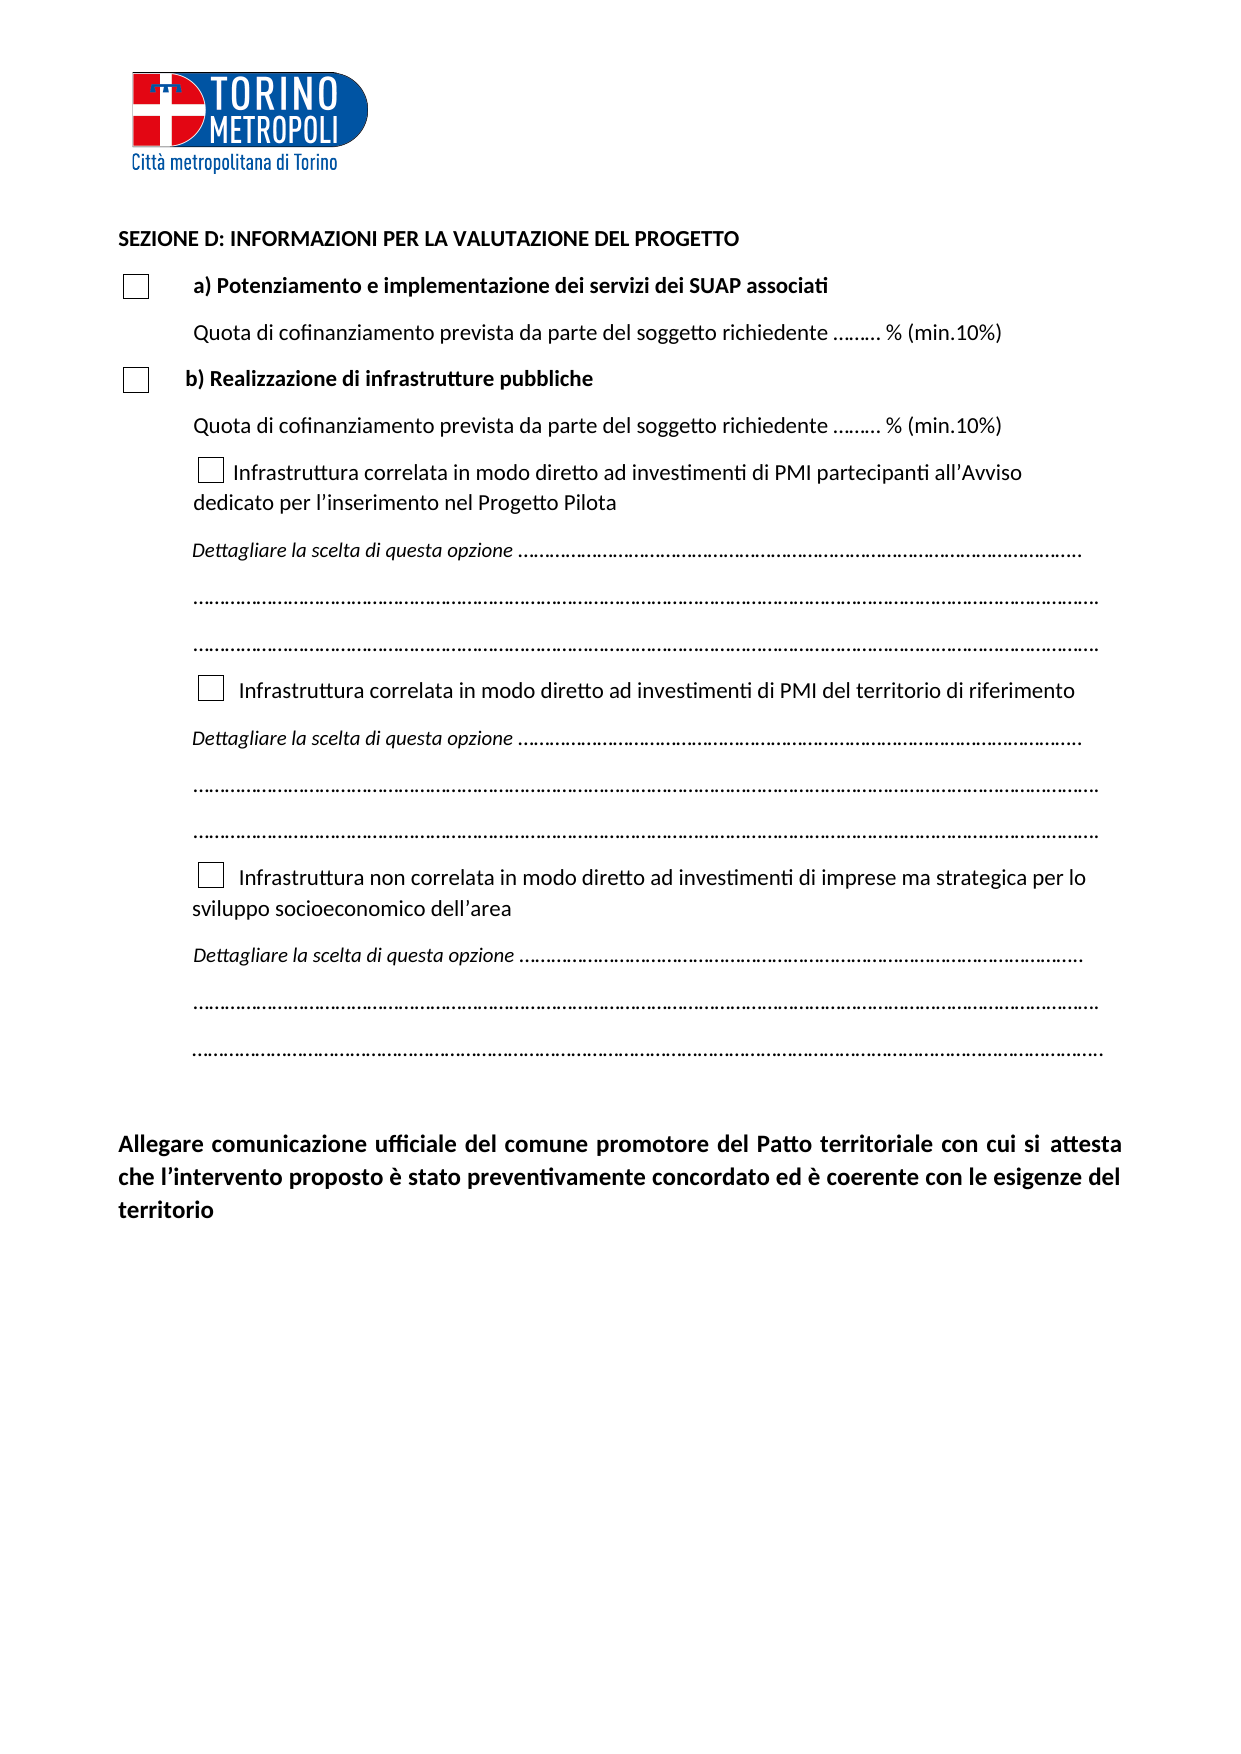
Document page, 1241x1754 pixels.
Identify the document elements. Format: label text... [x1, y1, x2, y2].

text ………………………………………………………………………………………………………………………………………………………. [192, 817, 1122, 844]
text a) Potenziamento e implementazione dei servizi dei SUAP associati [118, 271, 1122, 299]
text Infrastruttura non correlata in modo diretto ad investimenti di imprese ma strategica per lo sviluppo socioeconomico dell’area [192, 863, 1122, 922]
text ……………………………………………………………………………………………………………………………………………………….. [192, 1034, 1122, 1062]
text b) Realizzazione di infrastrutture pubbliche [118, 364, 1122, 392]
text Allegare comunicazione ufficiale del comune promotore del Patto territoriale con cui si attesta che l’intervento proposto è stato preventivamente concordato ed è coerente con le esigenze del territorio [118, 1128, 1122, 1224]
text Infrastruttura correlata in modo diretto ad investimenti di PMI del territorio di riferimento [192, 676, 1122, 704]
text Dettagliare la scelta di questa opzione …………………………………………………………………………………………….. [192, 535, 1122, 563]
text ………………………………………………………………………………………………………………………………………………………. [192, 582, 1122, 610]
picture [132, 72, 369, 174]
text Dettagliare la scelta di questa opzione …………………………………………………………………………………………….. [192, 941, 1122, 968]
text ………………………………………………………………………………………………………………………………………………………. [192, 987, 1122, 1015]
text Quota di cofinanziamento prevista da parte del soggetto richiedente ……… % (min.10%) [118, 411, 1122, 439]
text Quota di cofinanziamento prevista da parte del soggetto richiedente ……… % (min.10%) [118, 318, 1122, 346]
text Dettagliare la scelta di questa opzione …………………………………………………………………………………………….. [192, 723, 1122, 751]
text SEZIONE D: INFORMAZIONI PER LA VALUTAZIONE DEL PROGETTO [118, 224, 1122, 252]
text ………………………………………………………………………………………………………………………………………………………. [192, 629, 1122, 657]
text ………………………………………………………………………………………………………………………………………………………. [192, 770, 1122, 798]
text Infrastruttura correlata in modo diretto ad investimenti di PMI partecipanti all’Avviso dedicato per l’inserimento nel Progetto Pilota [192, 458, 1122, 516]
